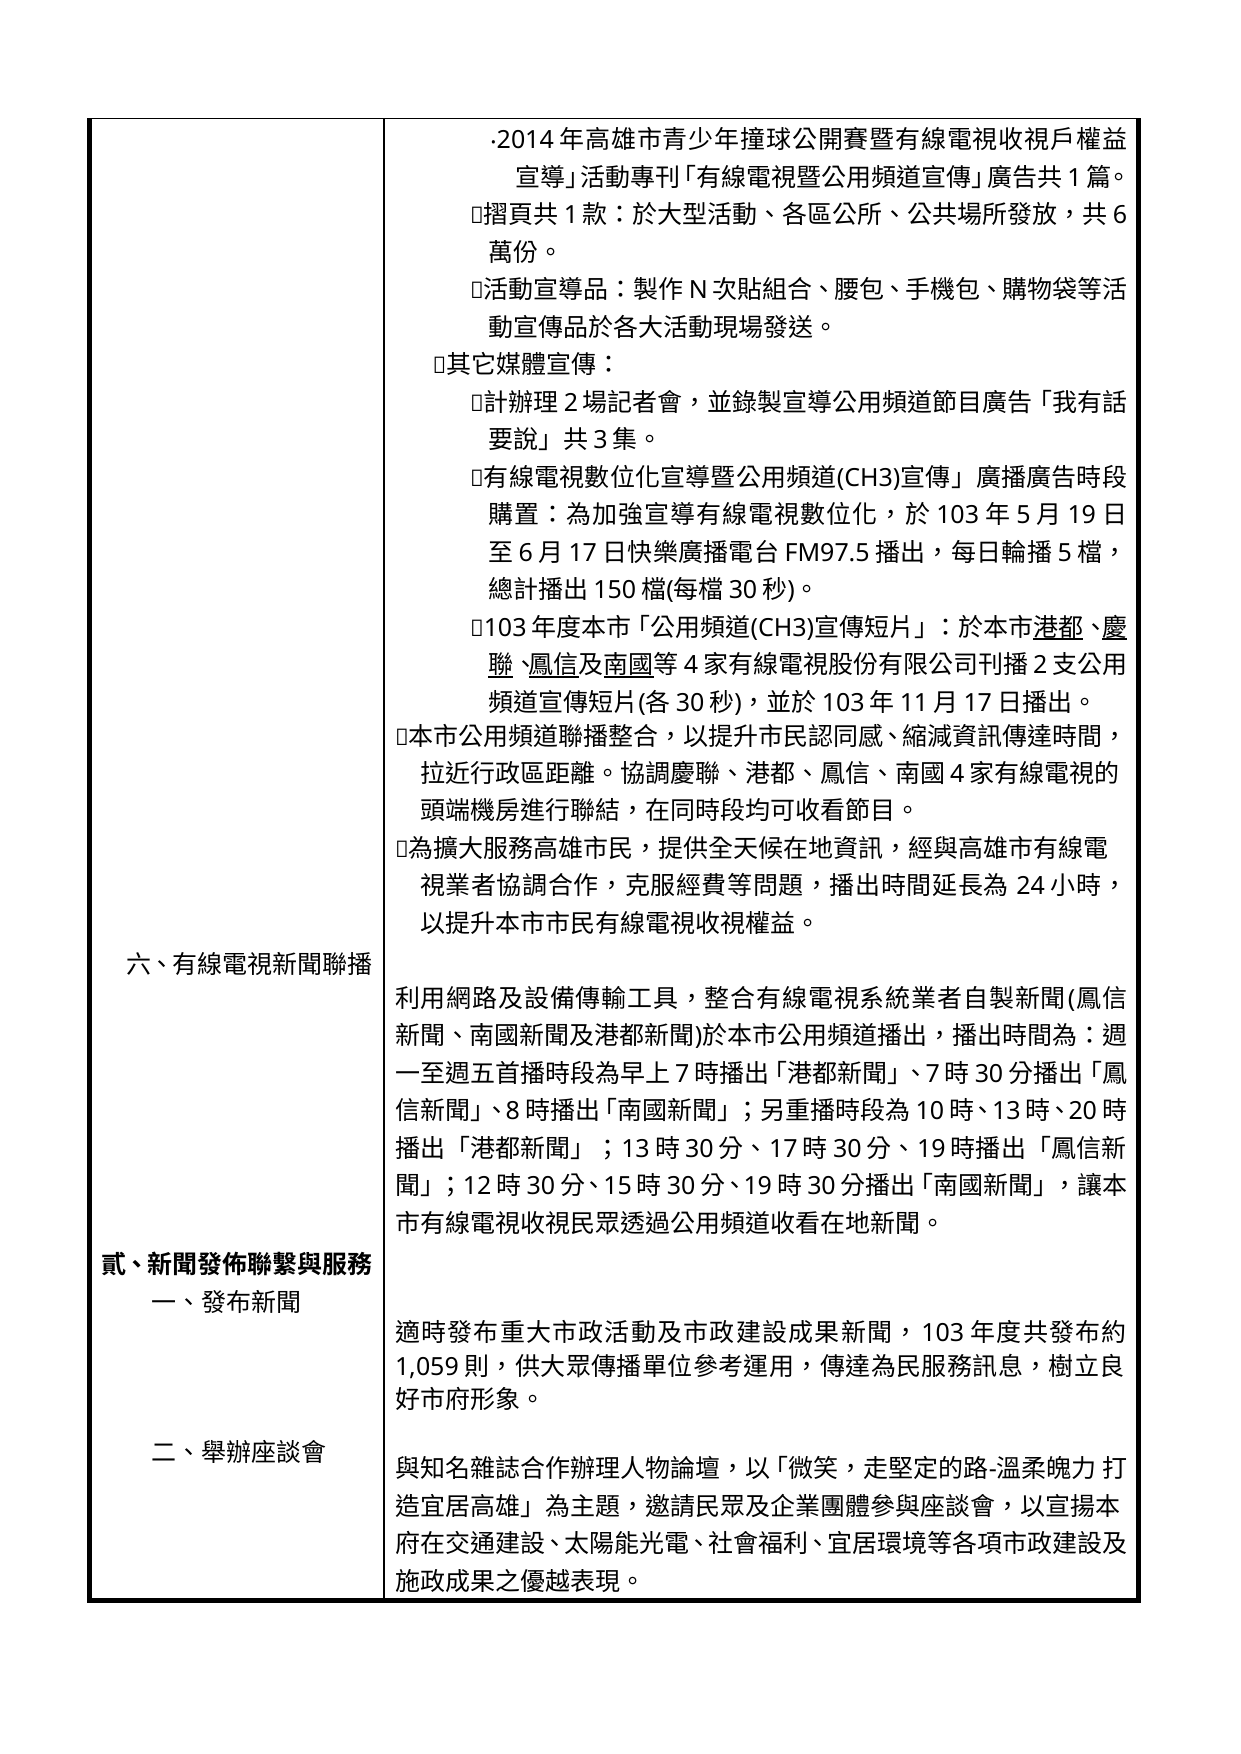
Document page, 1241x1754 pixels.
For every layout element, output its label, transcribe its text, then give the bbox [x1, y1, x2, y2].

table_cell 壹、新聞行政 一、出版事業之管理與輔導 二、電影事業管理與輔導 三、錄影節目帶業之輔導與管理 四、有線電視系統輔導管理 五、充實有線電視公用頻道節目內容，加強城市行銷、宣導社區發展成果 六、有線電視新聞聯播 貳、新聞發佈聯繫與服務 一、發布新聞 二、舉辦座談會 三、建立數位化新聞發佈與聯絡管道 四、加強媒體服務 五、不定期舉辦新聞界人士聯誼 六、加強記者聯繫成立議會工作小組 七、市政櫥窗 八、每日新聞輯要 參、政令政績宣導 一、電子媒體 二、平面及網路媒體 三、多元媒宣 四、交通安全宣導 五、辦理城市行銷活動 肆、編印市政宣導書刊 一、企劃發行高雄畫刊電子期刊、今日高雄電子報及編印《高雄畫刊》 二、發行《Maritime Capital海洋首都 》中英文雙月刊 三、發行不定期刊物 四、其他 伍、廣播業務 一、新聞採訪 二、節目製作 三、工務維護管理 四、提昇播音品質 [92, 119, 383, 1598]
table_cell 依據兒童及少年性交易防制條例第33條規定，訂定「高雄市政府違反兒童及少年性交易防制條例第33條第1項規定事件裁量基準」，辦理平面媒體刊登違法色情廣告之處理。 由警察局循線查獲性交易事實，轉本府新聞局裁處之違規廣告，103年未發現違規情事。 未來將持續加強查察報紙廣告，如發現有違法情事，將依法核處，以維護兒童及少年閱聽權益，讓青少年在乾淨的生活空間成長。 依據電影法及相關法令規定，辦理電影片映演業之設立、變更登記，目前本市計有電影院19家。 依電影法督導電影片映演業依法經營，並執行電影分級制度，103 年度計實施臨場查驗141家次，未發現違規情事。 依據廣播電視法暨其施行細則、廣播電視節目供應事業管理規則等法令規定，辦理錄影節目帶業之設立、變更登記，103年辦理錄影節目帶業之變更登記共4件。 會同本府警察局查察錄影節目帶業是否有販售違法錄影節目帶(含影音光碟)，並實施分級制度輔導，103年共查察151家次，查獲違法光碟計600片，移送文化部影視局核處。 加強有線電視系統輔導管理工作，訂定「高雄市政府處理違反有線廣播電視法事件裁罰基準」，103年查察系統業者插播廣告及購物頻道違規情形，插播廣告部分，截至103年11月止未發現違規情事；購物頻道裁處70件，罰鍰新台幣2,898萬元整。 針對市民及里長反映有線電視系統纜線架設爭議，適時派員或請權責單位及業者至現場查勘，並將附掛之纜線重新規劃整理或拆除，全年計處理254件(慶聯88件、港都94件、鳳信52件、南國20件)。 依據有線廣播電視法暨施行細則相關規定，成立「高雄市政府有線廣播電視系統費率委員會」，由傳播學者、財經學者專家、消費者團體代表、會計師、律師、通訊網路學者及市府代表共計11人組成，以保障市民收視、消費權益。 審議103年本市有線廣播電視系統基本頻道收視費標準：慶聯、港都等2家每月每戶維持為500元、鳳信每月每戶維持為510元、南國每月每戶維持為550元；裝機費由1000元調降為500元，分機費、復機費及移機費亦均有調降。對於社會局登記有案之低收入戶，除基本頻道收視費以1/3收費為上限外，亦免收裝機費、分機費、復機費、移機費等費用。 不定期邀請各家有線電視業者開會檢討業務改善措施及需配合宣導 事項。 為行銷高雄在地文化特色，促進觀光產業發展，精心規劃製作多元富節目於本市公用頻道(CH3)播放。 為強化行銷，相關節目不僅於全國性頻道，例如：中天綜合台、三立都會台、MTV台、民視交通台等播出，亦在中華電信MOD平台播出，並上傳至youtube平台，以增加節目曝光率，相關節目如下： 市政新聞專題節目：幸福高雄－新增台語發音 針對本市在地市政活動，製作新聞專題節目，另為服務不同收視族群，並新增台語發音版，本年共製作國語發音54集、台語發音44集。 行銷在地特色休閒旅遊節目： 高雄38條通：為推廣大高雄之在地生活、樂活創意、豐富物產、休閒觀光景點等在地文化特色。 ‧行銷宣傳：開播記者會1場、行銷短片30秒(於有線電視台，播出共1,824檔)、慶聯節目表月刊共3期等宣傳。 ‧共製播70集節目，每集長度30分鐘。 ‧除於本市公用頻道(CH3)播出，另於中天綜合台、民視交通台播出。 玩客瘋高雄：發展高雄觀光產業，行銷在地特有產品及豐富資源、農產品。 ‧行銷宣傳：開播記者會1場、華流雜誌1期、愛玩客雜誌1期、行銷短片30秒(於有線電視台播出405檔、台北捷運播出216檔)、三立電視台臉書、官網及手機APP等宣傳。 ‧共製播35集節目，每集長度30分鐘。 ‧除於本市公用頻道(CH3)播出，另於三立都會台、MTV台、MOD－三立綜合台、嘉義－世新、國聲有線電視播出。 絢麗高雄：為強化、豐富公用頻道節目內容，製播10集10分鐘、10支30秒城市行銷短片，期促進本市地方文化保存、推廣行銷觀光產業。 ‧行銷宣傳：10支行銷短片30秒於民視電視台播出。 ‧共製播10集節目，每集長度10分鐘。 藝文節目及大型活動轉播： 尚和歌仔戲劇團之禪風鉅作－『不負如來不負卿』節目： 為豐富本市有線電視公用頻道(CH3)節目內容，提供市民在地文化、傳統藝術節目新選擇，將台灣最具代表性之特色劇種－歌仔戲予以延續、傳承，節目長度60分鐘。 閃靈暮沉武德殿MV高雄拍攝花絮節目： 為豐富有線電視公用頻道節目內容，及讓民眾有機會了解高雄在地音樂文化之演變及發展，辦理此一節目購置案，且執行拍攝內容主要為促進地方文化發展、強化地方文化輸出效應，專輯長度共30分鐘。 大彩虹音樂節： 為帶動本市在地音樂文化創新、挹注音樂藝術展演能量，並開啟本市在地音樂文化新發展，將活動當天現況剪輯播出。共製播6集節目，每集60分鐘。 公用頻道行銷宣導 平面媒體部分： 報紙廣告共4篇： ‧委託工商時報刊登「有線電視暨公用頻道宣傳」廣告(半十批)共2篇。 ‧委託蘋果日報、自由時報、聯合報、中國時報、中華日報、真晨報、台灣導報、新新聞報等8大報刊登「有線電視暨公用頻道宣傳」廣告(全十批)共1篇。 ‧委託蘋果日報、自由時報、聯合報、中國時報、中華日報、真晨報、台灣導報、新新聞報、經濟日報、聯合晚報、台灣新生報等11大報刊登「有線電視暨公用頻道宣傳」廣告(全十批)共1篇。 其它刊物共13篇： ‧大寮區農特產促銷嘉年華活動專刊刊登「有線電視暨公用頻道宣傳」廣告(全十批)共1篇。 ‧委託自由時報刊登「104年農民曆」廣告共1篇。 ‧委託臺灣導報於2015年「海峽兩岸宗教寺廟巡禮」雜誌刊登「有線電視暨公用頻道宣傳」廣告共1篇。 ‧卓越新聞獎基金會刊登「高雄市有線電視暨公用頻道形象廣告」共1篇。 ‧於華流雜誌刊登「有線電視暨公用頻道宣傳」廣告共2篇。 ‧於慶聯有線電視公司刊登公用頻道宣傳廣告共5篇。 ‧於義大論文集刊登「有線電視暨公用頻道宣傳」廣告共1篇。 ‧2014年高雄市青少年撞球公開賽暨有線電視收視戶權益宣導」活動專刊「有線電視暨公用頻道宣傳」廣告共1篇。 摺頁共1款：於大型活動、各區公所、公共場所發放，共6萬份。 活動宣導品：製作N次貼組合、腰包、手機包、購物袋等活動宣傳品於各大活動現場發送。 其它媒體宣傳： 計辦理2場記者會，並錄製宣導公用頻道節目廣告「我有話要說」共3集。 有線電視數位化宣導暨公用頻道(CH3)宣傳」廣播廣告時段購置：為加強宣導有線電視數位化，於103年5月19日至6月17日快樂廣播電台FM97.5播出，每日輪播5檔，總計播出150檔(每檔30秒)。 103年度本市「公用頻道(CH3)宣傳短片」：於本市港都、慶聯、鳳信及南國等4家有線電視股份有限公司刊播2支公用頻道宣傳短片(各30秒)，並於103年11月17日播出。 本市公用頻道聯播整合，以提升市民認同感、縮減資訊傳達時間， 拉近行政區距離。協調慶聯、港都、鳳信、南國4家有線電視的 頭端機房進行聯結，在同時段均可收看節目。 為擴大服務高雄市民，提供全天候在地資訊，經與高雄市有線電 視業者協調合作，克服經費等問題，播出時間延長為24小時，以提升本市市民有線電視收視權益。 利用網路及設備傳輸工具，整合有線電視系統業者自製新聞(鳳信新聞、南國新聞及港都新聞)於本市公用頻道播出，播出時間為：週一至週五首播時段為早上7時播出「港都新聞」、7時30分播出「鳳信新聞」、8時播出「南國新聞」；另重播時段為10時、13時、20時播出「港都新聞」；13時30分、17時30分、19時播出「鳳信新聞」；12時30分、15時30分、19時30分播出「南國新聞」，讓本市有線電視收視民眾透過公用頻道收看在地新聞。 適時發布重大市政活動及市政建設成果新聞，103年度共發布約1,059則，供大眾傳播單位參考運用，傳達為民服務訊息，樹立良好市府形象。 與知名雜誌合作辦理人物論壇，以「微笑，走堅定的路-溫柔魄力 打造宜居高雄」為主題，邀請民眾及企業團體參與座談會，以宣揚本府在交通建設、太陽能光電、社會福利、宜居環境等各項市政建設及施政成果之優越表現。 1.每日即時發布新聞，並上傳市府全球資訊網市府新聞部份，供使用網際網路民眾閱覽。 2.將每日發布之新聞暨市長重要活動行程，以電子郵件方式寄給媒體記者參考運用，強化市政活動報導率。 3.建立記者簡訊群組，即時傳送市府活動最新消息或重大事件採訪事宜。 1.陪同市長於103年4月14日至4月23日出訪世界著名的綠色首都－丹麥哥本哈根、瑞典太陽能之都-馬爾摩市、歐洲綠色首都德國漢堡…等城市，冀望藉由交流考察擷取重要城市的設計概念，思考高雄未來從宜居之城邁向綠色、綠能城市的全新發展。 2.印製2014媒體記者通訊名冊供府會記者索取，另配合本府舉辦各項大型活動，協助發送採訪證，並提供媒體本府局處主管通訊錄、2014年年曆卡等。 3.協助本府海洋局辦理2014台灣國際遊艇展，由新聞局統籌媒體行銷相關事宜，透過網站、平面廣告等方式揭露活動訊息，藉此國際展覽盛事讓高雄揚名國際，持續於國際社會行銷高雄海洋城市形象。 4.103年12月31日及103年1月2-3日「五月天營火晚會」演唱會期間，成立媒體服務中心提供媒體服務。 5.邀請中國大陸、日本、美國…等國際媒體記者來本市參訪或拍攝，新聞局提供接待、拍攝景點建議、相關市政建設參訪行程安排聯繫等服務。 為增進本市媒體友善互動關係，103年度計辦理媒體記者聯誼12場。 1.高雄市議會開議期間成立議會工作小組，發布市長答詢新聞稿共37則，使民眾瞭解議會重大決議與質詢焦點。 2.於市政總質詢期間，安排市長接受媒體專訪。 於四維合署辦公大樓設置市政櫥窗，定期更新市政建設照片，以報導市政活動及建設進步情形，提升市民認同感及參與感。 每日剪輯本市重要平面媒體新聞及電視監測新聞提供市長、副市長等及首長參閱，103年計剪輯報紙新聞資料逾43,245則、蒐集電視新聞摘要58,139則，加強民意輿情蒐集、分析與反映工作，作為施政參考。 1.辦理103年電視市政資訊廣告短片時段購置事宜，使本市各項市政推動情形、族群多元文化、農漁牧特產、觀光資源、產業發展、特色慶典及重大活動等，更為市民及全國民眾瞭解、認同。 2.攝製103年高雄都市行銷短片，以翻轉高雄為主軸，讓世界看見高雄，持續推動城市改造，並於高雄不思議YOUTUBE、公用頻道、戶外電視牆、各大電視頻道播出宣傳。 3.辦理103年國際媒體廣告時段購置事宜，透過國際頻道播出高雄城市行銷、市政宣導等相關短片，推廣暨行銷市政建設及施政成果至國內外，俾利吸引國內外民眾關注及提升城市競爭力。 4.製播103年度夏季大型活動行銷短片，加強宣傳各局處大型節慶活動，包含夏日啤酒節、丁噹演唱會、龍眼蜂蜜文化節、萬年季…等活動。 5.辦理103年高雄城市行銷暨道安宣導電視廣告時段購置事宜，以傳遞機車兩段式左轉、不飆車及汽車後座繫安全帶、不酒駕、禮讓行人與行車勿做低頭族之年度交通安全觀念，並加強宣導行銷市政軟硬體建設施政成果。 6.為配合重建工程進度、呈現災區更完整復原後嶄新面貌，辦理103年高雄城市行銷電視廣告時段購置事宜，鼓勵大眾蒞臨高雄旅遊、揮別創傷陰霾之城市旅遊正面形象。 7.辦理103年榮耀高雄電視廣告時段購置事宜，持續宣揚高雄城市品牌形象，行銷相關市政建設成果，強化本市市民對在地生活之認同。 8.辦理高雄城市熱點專案，由知名餐飲店提供電視顯示器，作為本市播放行銷影片及訊息使用，本局提供高雄不思議60秒短片5支、看見高雄堅定向前-陳彥博60秒短片、高雄之光-宜居之城、道安宣導-郭雪芙版、五月天版30秒短片各1支供排播，其中提供電視顯示器播放的店家達50個以上，包含仁武烤鴨、大高雄鵝肉店、米格霜淇淋、黃家牛肉麵、樺達奶茶……等。 9.製播2支一分鐘城市形象影片剪輯，透過新聞台以縮時攝影方式呈現高雄獲獎建設、觀光景點及人文地方特色。 為型塑高雄幸福宜居城市形象，擴大市政行銷效益，辦理下列平面及網路媒體廣告刊登事宜，露出本市各項觀光活動、市政宣導、施政成果…等資訊。 1.辦理「希望城市－高雄」廣告特輯，宣傳亞洲新灣區及本市文創產業，讓世界看見台灣之美。 2.辦理平面廣告刊登，宣導幸福宜居城市意象，提升市民認同感及幸福感。 3.辦理平面廣告刊登，以「世界的高雄、亞洲的門戶」進行市政宣導，俾利民眾了解市府施政方向。 4.辦理跨頁廣告刊登，以「亞洲亮點新門戶，世界幸福在高雄」進行市政宣導。 5.辦理旅展大會專刊廣告，刊登本市103年春夏活動宣傳廣告，吸引民眾至高雄旅遊。 6.辦理網路行銷宣傳案，透過網站banner與特別企劃文字稿宣傳全國首條輕軌捷運。 7.以「高雄 台灣的驕傲」為主題，於103年寺廟巡禮特刊刊登一跨頁廣告，擴大市政行銷效益。 8.辦理平面廣告刊登，以「2014縣市長市政滿意度排行大調查」進行市政宣導，俾利民眾了解市府施政方向。 9.辦理網路行銷宣傳案，將「高雄．世界在這裡」banner廣告連結至市府網站首頁。 10.為使社會大眾瞭解往後復原工作及願景，以「氣爆民間善款運用」、「災後復原工作及重建願景」為主題刊登廣告，使民眾瞭解石化氣爆災後復原工作進行情況。 11.為使本局製作之城市行銷影片，提升高雄觀光能見度，於臉書平台進行"高雄變與不變"影片宣傳，該影片曝光次數已達7千萬次以上，點擊數已達16萬次以上。 1.運用台鐵高雄站跨站長廊文化棧道刊掛燈箱廣告，進行市政活動宣傳。 2.協助本府海洋局辦理2014台灣國際遊艇展，新聞局統籌媒體行銷相關事宜，透過網站、平面廣告等方式揭露活動訊息，藉此國際展覽盛事讓高雄揚名國際，持續於國際社會行銷高雄海洋城市形象。 3.運用戶外媒體刊掛賀年暨市政行銷宣傳帆布，並提醒民眾遵守交通安全規則，禮讓行人，減少交通事故發生。 4.與相信音樂共同辦理丁噹「真愛好難得」演唱會，新聞局協助申請會場緊急醫療救護支援、刊掛路燈旗廣告…等行政事宜。 5.為宣傳本府施政建設，辦理廣播媒體市政行銷案，製作3支廣播廣告帶（開闢綠地篇、防洪治水篇、藝文公共建設篇），於8家廣播電台廣告時段進行排播。 6.為提供大眾即時掌握重建進度，市府每日公布災後復建進度，且於於氣爆災區設置電子佈告系統，宣傳重建進度及扶助資訊。 執行103年度院頒「道路交通秩序與交通安全改進方案」，運用下列各項宣導管道及創新作為，加強用路人重視道路交通安全政策與維持良好交通秩序，並經中央視導考評，榮獲103年金安獎安全宣導組單項成績第二名，相關宣傳成果列述如下: 1.媒體宣傳 (1)於本市39處公車候車亭燈箱刊登道安宣導廣告，鼓勵民眾多多利用大眾運輸工具及騎乘自行車安全。 (2)運用本市公共腳踏車後土除廣告版面刊登道安廣告，刊登「酒駕防制及利用公共運輸」，呼籲民眾酒後勿開車及多多利用公共運輸，共計200台。 (3)於高雄捷運、7-11電視、電影院播出宣導小敏拍攝「機車安全－都教授篇」道安宣導短片，並透過Google行動廣告連結短片，共播出3,321,923檔次，露出99,657,690秒。 (4)辦理道路交通安全平面媒體(報紙)廣告，分別於103年3、4、9、10月刊登鼓勵民眾多多利用大眾運輸工具及騎乘自行車安全。 (5)為傳遞機車兩段式左轉、不飆車及汽車後座繫安全帶、不酒駕、禮讓行人與行車勿做低頭族之年度交通安全觀念，透過地方電視台排播「馬路上微笑的花」道安短片宣導。 (6)委託廠商製作馬克杯、手提帆布袋、隨身杯、便利貼、名片式隨身碟、便條紙、旅行整理袋等道安宣導品，宣導主題有禮讓行人、機車安全、大型車安全、拒當低頭族及酒駕防制等，適時於戶外交通安全宣導活動贈送參與民眾，或與地方社團合辦活動，贈送社區居民，擴大宣傳層面，加強宣導效果。 (7)運用高雄捷運版位刊登道安廣告，包括布幔、布旗、燈箱、車廂、壁貼等，鼓勵大眾多加使用大眾運輸工具並注意騎乘自行車安全。 (8)運用高雄市港都客運、東南客運、漢程客運及高雄客運四家公車客運特性，以人潮流量集中並兼顧郊區之需求刊登道安廣告，共計29條線35面的公車車體刊登「酒駕防制及利用公共運輸」。 (9)製播103年度交通安全廣播宣導節目，加強宣導道路交通安全政策與維持良好交通秩序，藉由電台廣播的方式及製播創意，向市民宣導正確的通安觀念。 2.製播宣導短片： (1)辦理103年度交通安全宣導短片製播，宣導騎乘機車安全，並透過全國性電視頻道廣告時段播出。 (2)製播道安宣導短片一支，宣導主題為大型車交通安全，並透過地方有線電視排播。 3.活動配合： 配合各局處都市行銷活動或民間自辦活動，分送民眾交通安全宣導品，於日常生活中落實道安觀念。 (1)配合民間社團協助舉辦道安宣導活動共計8場次。 (2)配合地區活動進行道安宣導：於大樹區鳳荔文化節、五月天just rock it演唱會、岡山羊肉節、財政局路跑嘉年華活動、五月天營火晚會演唱會…等，設立攤位進行道安宣導有獎徵答，透過與民眾互動擴大宣導效益。 1.結合民間資源合作的活動： (1)2014藝想樂園嘉年華 與統正開發股份有限公司(夢時代購物中心)合作，於103年3月29日、30日在時代大道及新崛江商圈的「藝想樂園嘉年華遊行」活動已邁入第4年，是為高雄年度盛事，活動2天共吸引約24萬人到場參加。 (2)高雄啤酒節 與統一超商股份有限公司合作，假高雄時代大道辦理，活動期間自7月18至20日止，活動3天共計吸引超過3萬人入場參與，成為年輕人夏日必定前來高雄參與盛會之一。 (3)「2014大氣球遊行」暨「2014 OPEN! RUN氣球路跑」 與統一超商股份有限公司合作，103年12月20在時代大道熱鬧登場，活動總計吸引約30萬人前來參與。 (4)「2015高雄夢時代跨年晚會」 12月31日在高雄夢時代舉辦之跨年晚會，是首度由市府結合民間企業資源合作，活動由民間企業集資主辦，市府提供行政協助方式辦理，一同打造「公私協力」的夥伴關係。活動當天吸引超過80萬人次參與，不但為高雄帶來可觀的經濟效益，也提升高雄捷運跨年夜的載客量。 (5)「2015紫耀義大」跨年晚會活動 12月31日本府和義聯集團合辦之2015紫耀義大跨年晚會活動，亦探取由民間企業集資主辦，市府提供行政協助方式辦理，一同打造「公私協力」的夥伴關係。活動現場並吸引60萬人次參與，不但為本市帶來了可觀的觀光效益，也提升了高雄捷運跨年夜的載容量。 2.辦理「真愛高雄 幸福啟航」感恩祈福音樂會 為感謝各界對於救災、重建的援助與支持，103年12月13日在時代大道舉辦音樂會，並邀請第一線警消、國軍、志工、醫護人員、旅館業者、重建工程人員等到場參與，感謝他們不分彼此、全力救災重建的無私奉獻。 辦理電子期刊、電子報企劃發行及「高雄畫刊」紙本編印。 1.「高雄畫刊」電子期刊，以主題導向方式企劃編輯，並加入高雄的重大建設與政策、人文發展、社區關懷，記錄高雄的城市風情，清楚掌握高雄市的成長過程，並認識為這個城市付出心力的相關人物。103年度共發行12期電子期刊，紙本「高雄畫刊」6期，每期發送約6萬餘人次 2.「今日高雄」電子報採雙週發行，以市政活動、產業發展、觀光旅遊、藝文展演、農特產品、地方美食等資訊為主，接觸民眾生活層面，使讀者了解當地發展現況與施政遠景，加強都市行銷。共發行24期，每期發送約6萬餘人次。 3.另將每兩期「高雄畫刊電子期刊」內容編印為「高雄畫刊」紙本雙月刊，共發行6期，每期印行45,000冊，置於飯店、車站、捷運站、機場、書局、景點及賣場等150多個地點供民眾索閱。 4.紙本刊物出刊後，並將圖文上傳新聞局網站，服務民眾網上閱讀本刊。 1.以中文和英文兩種語言發行，報導本市外交或國際行銷活動、本市重大建設、觀光旅遊資訊等等，期使居住本市的讀者藉由本刊的介紹能了解高雄多元而豐富的面貌。 2.每雙月發行一期的紙本刊物，共發行6期，每期發行1萬2千份，放置機場、觀光飯店等地供民眾免費索閱。 3.紙本刊物出刊後，並將圖文上傳新聞局網站，服務民眾網上閱讀本刊。 1.編印「高雄市簡介」繁體中文、英文、日文、韓語以及簡體中文等5種語言版本。 (1)內容介紹本市，包括：城市概述、自然環境、歷史、多元族群等各面向。 (2)刊物印製數量如下： 繁體中文1500本。 簡體中文1500本。 英文3000本。 日本1000本。 韓文1000本。 2.編印「高雄石化氣爆重建通訊」單頁文宣共14期，每期印製5萬份。 3.編印「高雄石化氣爆賠償請求權讓與Q&A」單頁文宣，共5萬份。 4.編印「高雄石化氣爆捐款人通訊」單頁文宣1期，共26萬份。 1.透過「高雄不思議」臉書粉絲專頁，以生動活潑之文字、圖片或短片，分享高雄在地資訊，包含市府政策、重大建設、自然景觀、人文風情、節慶活動、藝文展演、小吃美食等多元城市風貌，以及高雄好玩、特別的新鮮事，期許成為大高雄資訊提供平台，藉由一連串訊息的交流，廣泛增加市政訊息的曝光度，達到市政宣傳及城市行銷的加乘效應，目前粉絲人數已超過25萬8千人。 2.辦理行動通訊軟體暨網路平台行銷案。透過LINE行動通訊軟體，提供加入市府LINE官方帳號好友之民眾，有關本市最新市政、活動、觀光、交通、天災應變和停班停課等相關即時訊息，並不定期舉辦ON AIR活動宣傳市政，與好友們交流，開通不到24小時即有超過6萬人加入成為好友，目前加入好友數約41萬5千多人。 3.印製「2014暖冬遊高雄」海報共2,300份，整合行銷本市10～12月份大型活動，並分送至本市各機關學校、台鐵各車站、各縣市旅行公會等協助張貼宣傳。 4.印製「2015 Kaohsiung」雙面年曆卡共28萬份，提供市民索取使用。 1.針對民眾關切新聞事件及重大議題製播深度報導，詳實反映民意，並針對大高雄人事地物等特色製播單元及強化在地新聞。 2.全程實況轉播高雄市議會第1屆第7次及第8次大會之市長施政報告及市政總質詢，加強報導市議會新聞。 3.報導「高雄市第二屆市長議員暨里長選舉及第一屆山地原住民區長、區民代表選舉」各項選務工作，及製播選情報導節目，連線報導選情及播報最新開票結果。 4.報導防洪、治水、救災工作及食品安全、消費安全、環保、治安、公共安全、勞工安全等保護市民生命財產相關新聞。 5.豪大雨、颱風期間，市府災害應變中心一級開設時24小時加強豪大雨、颱風動態、防颱應變等相關新聞報導。 6.加強報導登革熱防治各項措施及市民應注意事項相關新聞。 7.加強報導亞洲新灣區「高雄世界貿易展覽會議中心」、「海洋文化及流行音樂中心」、「高雄市立圖書館新總館」、「高雄輕軌」等重大市政建設新聞。 8.加強報導「2014年綠色品牌大調查綠色生活城市首獎」、「第二十屆建築園冶獎高雄市獨佔鰲頭獲獎12件」、「公寓大廈管理中央考核高雄全國第一」、「推動綠色交通運具」、「自行車友善城市」、「無障礙宜居城市」、「高齡友善城市」、「老舊危險校舍改建」、「社區通學道」、「推動遊艇產業發展」、「推動綠能及文創產業」、「推動陽光屋頂計畫」、「推動高雄厝綠建築」、「推動懷孕婦女及生養孩子友善城市」、「普設公共托嬰中心及育兒資源中心」、「高市圖新總館及中崙、草衙、河堤圖書分館落成啟用」、「仁武後港巷涵洞拓寬通車」、「鳳山溪大東文藝段水岸營造工程完工」、「阿公店溪水質改善與環境營造工程啟用」、「美濃中正湖擴區環湖環境設施工程啟用」、「鳳儀書院整修開館」、「旗美污水處理廠整建完工啟用」、「典寶溪B區滯洪池完工啟用」、「公園陸橋鐵道園區天空雲台」、「大樹舊鐵橋天空步道」等市政建設成果新聞。 9.配合舉辦「台灣國際遊艇展」、「高雄電影節」、「高雄春天藝術節」、「高雄國際鋼雕藝術節」、「跨年晚會系列活動」、「大汽球遊行」、「五月天演唱會」、「高雄燈會藝術節」、「高雄過好年」、「端午龍舟賽」、「高雄國際馬拉松」、「高雄內門宋江陣」、「高通通巡迴展示」、「鳳荔觀光季」、各區特色活動、「兒童藝術教育節」、「大高雄國際無車日」、「高雄藝術博覽會」、「華文朗讀節」、「高雄購物節」、「高雄璀璨愛河系列活動」等重要市政活動，加強相關採訪或連線，並製播專題深入報導。 10.製播「Live943新聞晚報」、「新聞廣場」、「高雄十分話題」等深入報導新聞性節目。 1.高雄電臺參加103年廣播金鐘獎競賽，獲「單元節目獎」，並另獲「非流行音樂節目獎」入圍。 2.節目製播多元化 (1)為關懷弱勢族群，製播關懷身心障礙、同志議題、新移民、外籍勞工、原住民、客語族群、兒童少年及長青族等節目。 (2)為加強市政行銷，由市政廣播行銷中心將市府最新施政及第一手消息透過現場直播，傳送予每位市民及南台灣民眾，並充分整合各局處資源，即時回應民眾反映意見及建議。「市政廣播行銷中心」，每日製播「行動市府」首長專訪及5檔整點新聞、1檔次市政輿情回應；每週製播5則「市政部落格」單元，5則「高雄百寶箱」，每週製播2則重要市政宣傳帶，多元化手法行銷市政。 (3)與客委會、社會局、勞工局、教育局及衛生局合作製播「我愛高雄」節目，擴大市政雙向溝通；另配合市府各局處重要施政，以小單元、公益廣告及短劇等活潑多元手法加強市政宣導。 (4)持續徵選公益社團參與製播節目，提供弱勢團體發聲管道，全年共徵選12個社團參與製播，分別為高雄市生命線、陽光基金會、創世基金會、勵馨基金會、濟興長青基金會、伊甸基金會高雄市心理復建協會、台灣導盲犬協會、家扶中心、台灣消保會、心路基金會及樂仁啟智中心，各合作4-5集節目。。 (5)製播客語、原住民語、菲語、泰語、英語、印語、越語等少數族群語言節目及同志議題、新移民及身心障礙等服務弱勢族群節目。 (6)營造多語學習環境，每日聯播半小時英國國家廣播公司(BBC)新聞節目，為南台灣唯一播送該節目之公營電台。另與國立高雄第一科技大學合作製播「打狗英語通」節目，週一至週五播出；與永漢日語合作製播「三分鐘日語」節目，提供多元語言學習環境。 (7)每日製播160分鐘古典音樂節目，提供南台灣民眾獨特、深度之聽覺享受。 (8)落實頻道資源共享，開闢「發現高屏」及「南台灣即時通」節目時段，與南台灣各縣市合作，共同實踐南台灣生活圈理念。 另為擴大民眾生活訊息提供，與高美館、高雄電影館、高雄市圖書館、國立海洋生物博物館、國立科學工藝博物館、讀冊生活網路書店、聯合醫院、行政院農糧署及各大出版社固定合作，提供即時食衣住行育樂各項生活訊息。 (9)麥德姆及鳳凰颱風、八一氣爆及八一二豪雨來襲，連續一週延長為24小時播音，以提供氣爆即時災情、避難措施及災民安置、颱風最新動態、防颱及交通相關訊息，充分發揮服務聽眾、防災功能。 3.鼓勵市民關懷鄉土、參與公共事務： (1)舉辦活動，深入社區行銷市政： 103.10.16舉辦「提升身體防護力」健康講座－韓天木醫師主講。 103.11.09辦理洲仔濕地生態講座。 103.12.14配合「岡山羊肉節」活動，辦理市政及電臺行銷暨交通安全有獎徵答宣導。 (2)開放電臺參觀：楠梓高中大傳社及市立空大大傳系學員參訪。 4.強化市政宣導： 配合市府各局處重要施政，加強宣導重點包括「防H1N1新流感/腸病毒」、「交通安全」、「檢肅貪瀆」、「肅清煙毒」、「公共安全」、「勞工安全」、「防治登革熱」、「稅務宣導」、「防颱防汛」、「治安」、「觀光」、「健康」、「市府及各區活動」、「老人福利」、「人口政策」、「就業」、「社會福利及安全」、「生態環保減碳」、「菸害防制」、「調解委員會」、「消費者保護」、「犯罪被害人」等宣導事項。 1.擴大服務範圍，提昇播音品質 (1)購置「調頻發射機真空管模組專用零配件」，確保設備正常運作及維持最佳播音音質，並提昇節目製播品質。 (2)實況連線轉播本市議會開議期間市長施政報告及市政總質詢，設備架設及音控等工作。 (3)颱風期間電力中斷，中寮發射站以緊急柴油發電機供電，維持機器正常運轉及調頻臺正常播音，並延長24小時播音以服務南台灣聽眾。 (4)不定期到本市及外縣市測量電場，了解收聽品質及收聽死角，以適時調整發射功率，維持播音品質。 (5)24小時調頻、調幅發射系統機務排班維護，確保機器設備正常運轉及電臺安全。 2.嚴密維護保養機器，提高設備使用效能 (1)中寮發射站緊急柴油發電機年度保養、電氣及接地電阻檢驗。 (2)緊急柴油發電機年度保養、電氣及接地電阻檢驗。 (3)各錄播音室清潔及系統測試保養。 (4)調頻、調幅發射系統年度保養、天線鐵塔油漆、校正及拉線保養。 (5)調頻、調幅發射系統故障機動維修，確保上線及備用系統均處最佳運轉狀態。 [385, 119, 1136, 1598]
